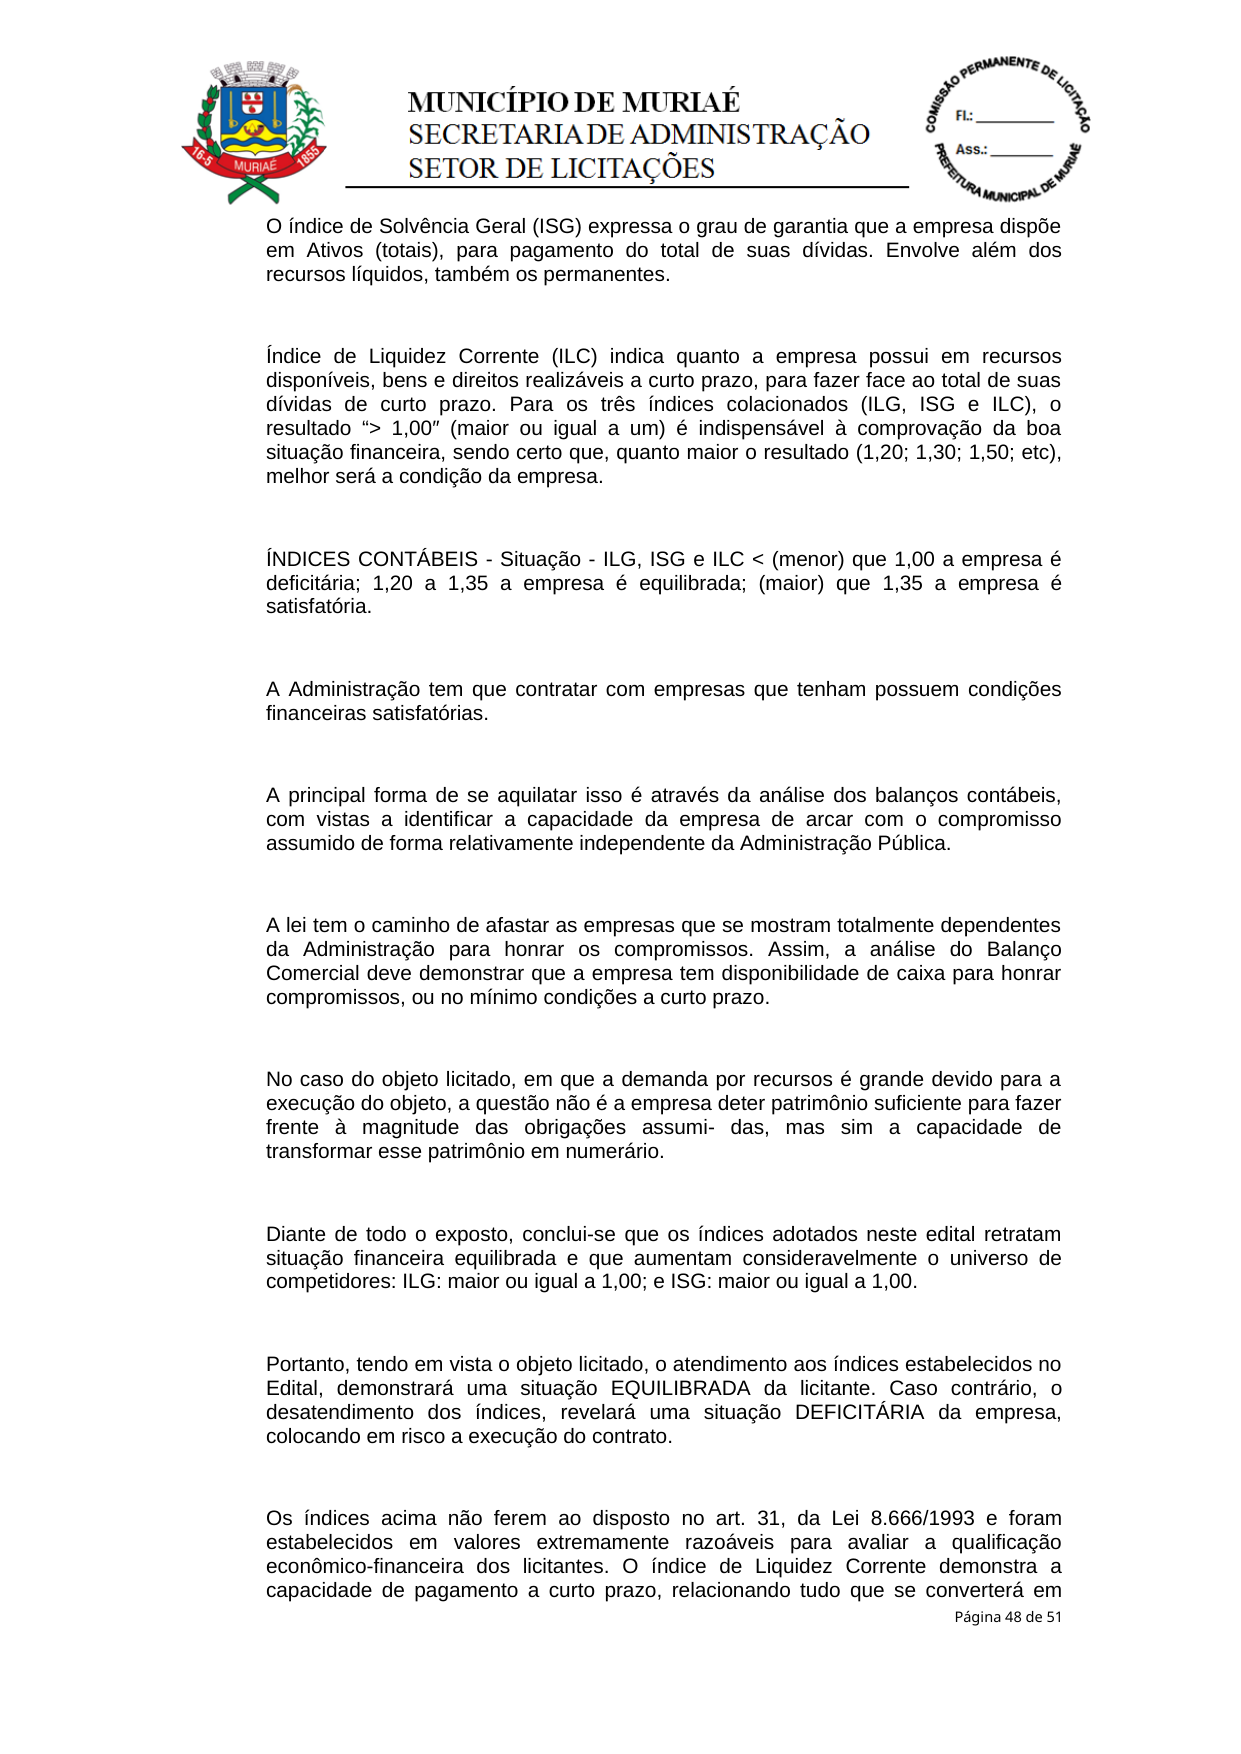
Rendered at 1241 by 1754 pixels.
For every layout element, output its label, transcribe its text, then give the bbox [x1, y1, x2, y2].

list A lei tem o caminho de afastar as empresas que se mostram totalmente dependentes da Administração para honrar os compromissos. Assim, a análise do Balanço Comercial deve demonstrar que a empresa tem disponibilidade de caixa para honrar compromissos, ou no mínimo condições a curto prazo. [266, 913, 1063, 1009]
list A Administração tem que contratar com empresas que tenham possuem condições financeiras satisfatórias. [266, 677, 1063, 724]
list A principal forma de se aquilatar isso é através da análise dos balanços contábeis, com vistas a identificar a capacidade da empresa de arcar com o compromisso assumido de forma relativamente independente da Administração Pública. [266, 783, 1063, 855]
list Diante de todo o exposto, conclui-se que os índices adotados neste edital retratam situação financeira equilibrada e que aumentam consideravelmente o universo de competidores: ILG: maior ou igual a 1,00; e ISG: maior ou igual a 1,00. [266, 1221, 1063, 1293]
list ÍNDICES CONTÁBEIS - Situação - ILG, ISG e ILC < (menor) que 1,00 a empresa é deficitária; 1,20 a 1,35 a empresa é equilibrada; (maior) que 1,35 a empresa é satisfatória. [266, 546, 1063, 618]
list O índice de Solvência Geral (ISG) expressa o grau de garantia que a empresa dispõe em Ativos (totais), para pagamento do total de suas dívidas. Envolve além dos recursos líquidos, também os permanentes. [266, 215, 1063, 286]
list Índice de Liquidez Corrente (ILC) indica quanto a empresa possui em recursos disponíveis, bens e direitos realizáveis a curto prazo, para fazer face ao total de suas dívidas de curto prazo. Para os três índices colacionados (ILG, ISG e ILC), o resultado “> 1,00″ (maior ou igual a um) é indispensável à comprovação da boa situação financeira, sendo certo que, quanto maior o resultado (1,20; 1,30; 1,50; etc), melhor será a condição da empresa. [266, 344, 1063, 488]
list Os índices acima não ferem ao disposto no art. 31, da Lei 8.666/1993 e foram estabelecidos em valores extremamente razoáveis para avaliar a qualificação econômico-financeira dos licitantes. O índice de Liquidez Corrente demonstra a capacidade de pagamento a curto prazo, relacionando tudo que se converterá em [266, 1506, 1063, 1602]
list Portanto, tendo em vista o objeto licitado, o atendimento aos índices estabelecidos no Edital, demonstrará uma situação EQUILIBRADA da licitante. Caso contrário, o desatendimento dos índices, revelará uma situação DEFICITÁRIA da empresa, colocando em risco a execução do contrato. [266, 1352, 1063, 1447]
list No caso do objeto licitado, em que a demanda por recursos é grande devido para a execução do objeto, a questão não é a empresa deter patrimônio suficiente para fazer frente à magnitude das obrigações assumi- das, mas sim a capacidade de transformar esse patrimônio em numerário. [266, 1067, 1063, 1163]
